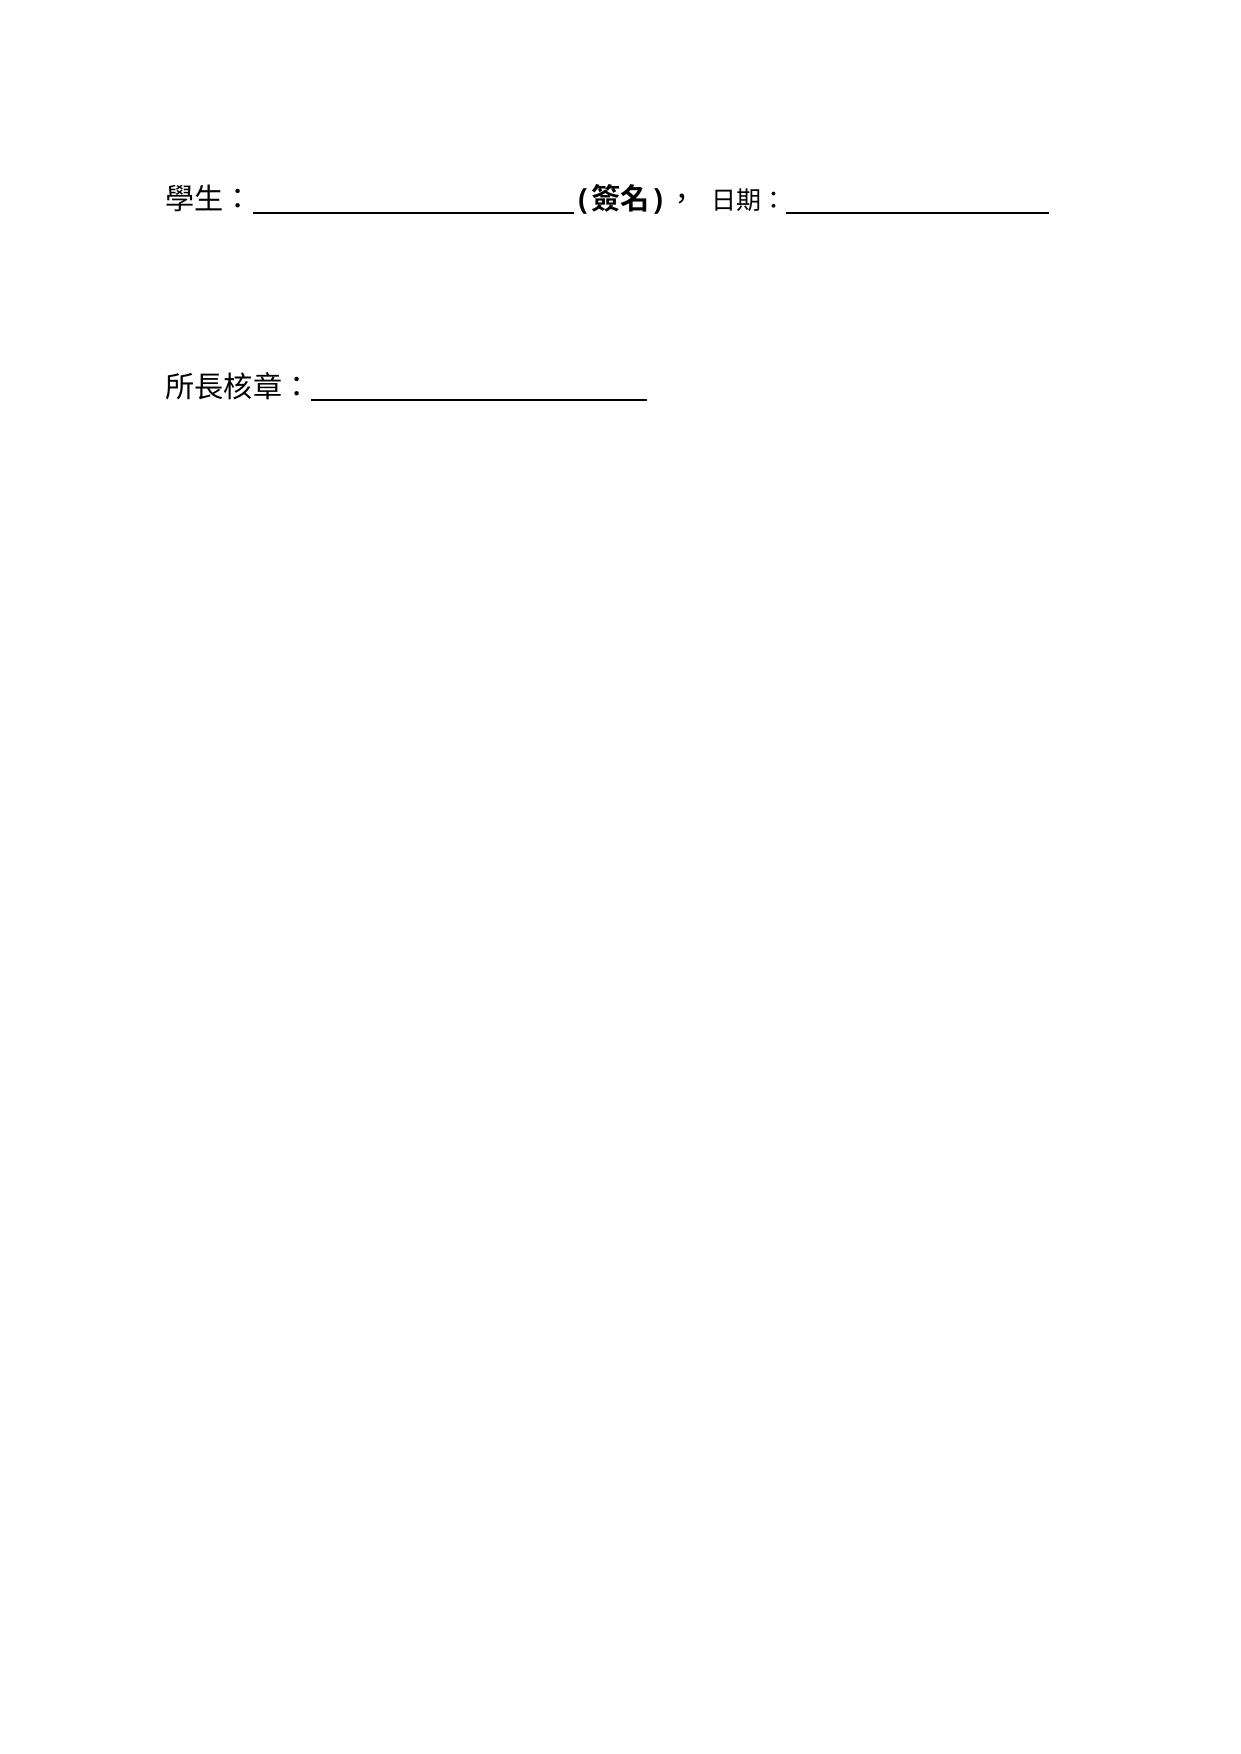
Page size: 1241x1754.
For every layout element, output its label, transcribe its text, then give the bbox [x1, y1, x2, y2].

text 所長核章： [165, 343, 1137, 405]
text 學生： (簽名)， 日期： [165, 155, 1137, 218]
